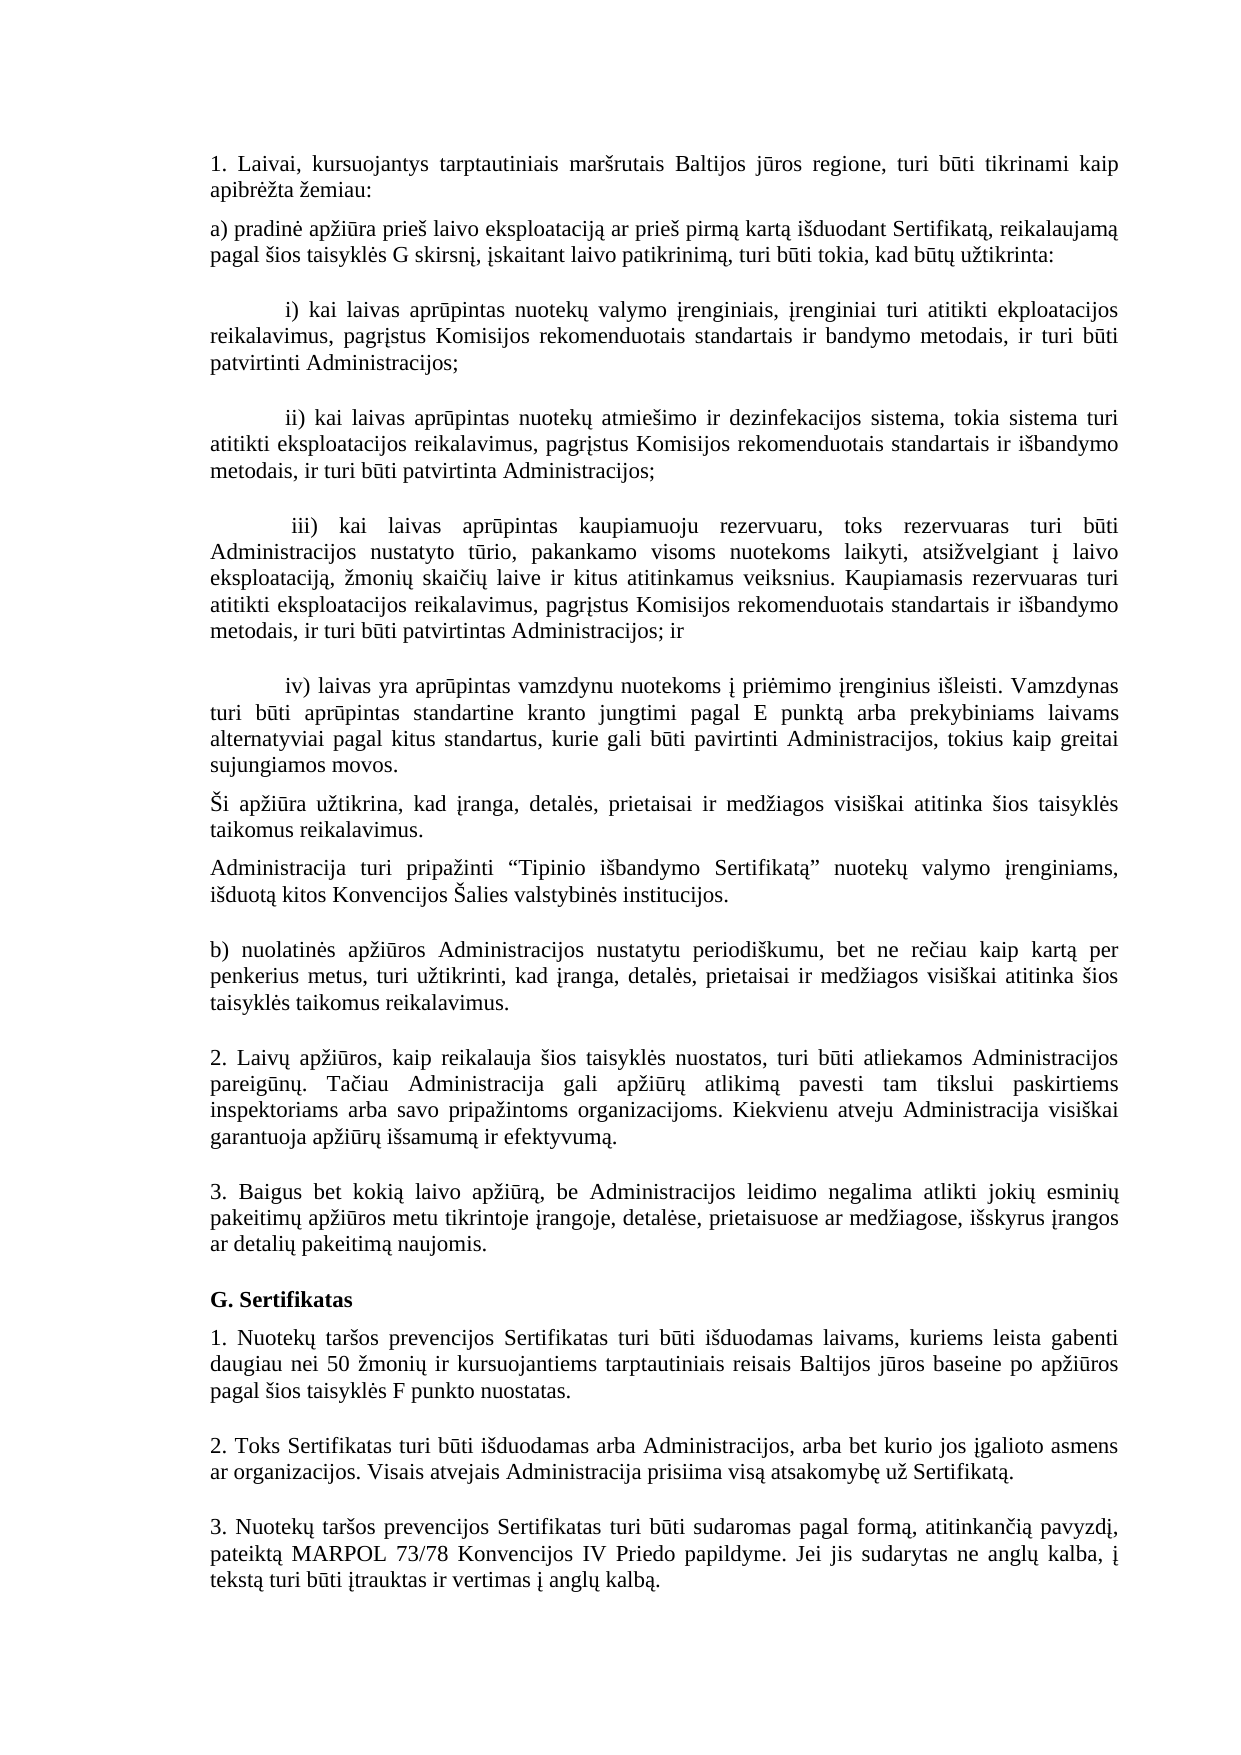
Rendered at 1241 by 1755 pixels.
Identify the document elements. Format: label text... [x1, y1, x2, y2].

text iv) laivas yra aprūpintas vamzdynu nuotekoms į priėmimo įrenginius išleisti. Vamzdynas turi būti aprūpintas standartine kranto jungtimi pagal E punktą arba prekybiniams laivams alternatyviai pagal kitus standartus, kurie gali būti pavirtinti Administracijos, tokius kaip greitai sujungiamos movos. [210, 672, 1120, 778]
text 1. Laivai, kursuojantys tarptautiniais maršrutais Baltijos jūros regione, turi būti tikrinami kaip apibrėžta žemiau: [210, 150, 1120, 203]
text b) nuolatinės apžiūros Administracijos nustatytu periodiškumu, bet ne rečiau kaip kartą per penkerius metus, turi užtikrinti, kad įranga, detalės, prietaisai ir medžiagos visiškai atitinka šios taisyklės taikomus reikalavimus. [210, 936, 1120, 1015]
text 1. Nuotekų taršos prevencijos Sertifikatas turi būti išduodamas laivams, kuriems leista gabenti daugiau nei 50 žmonių ir kursuojantiems tarptautiniais reisais Baltijos jūros baseine po apžiūros pagal šios taisyklės F punkto nuostatas. [210, 1324, 1120, 1403]
text iii) kai laivas aprūpintas kaupiamuoju rezervuaru, toks rezervuaras turi būti Administracijos nustatyto tūrio, pakankamo visoms nuotekoms laikyti, atsižvelgiant į laivo eksploataciją, žmonių skaičių laive ir kitus atitinkamus veiksnius. Kaupiamasis rezervuaras turi atitikti eksploatacijos reikalavimus, pagrįstus Komisijos rekomenduotais standartais ir išbandymo metodais, ir turi būti patvirtintas Administracijos; ir [210, 512, 1120, 643]
text G. Sertifikatas [210, 1286, 1120, 1312]
text Ši apžiūra užtikrina, kad įranga, detalės, prietaisai ir medžiagos visiškai atitinka šios taisyklės taikomus reikalavimus. [210, 790, 1120, 842]
text 2. Laivų apžiūros, kaip reikalauja šios taisyklės nuostatos, turi būti atliekamos Administracijos pareigūnų. Tačiau Administracija gali apžiūrų atlikimą pavesti tam tikslui paskirtiems inspektoriams arba savo pripažintoms organizacijoms. Kiekvienu atveju Administracija visiškai garantuoja apžiūrų išsamumą ir efektyvumą. [210, 1044, 1120, 1149]
text 3. Baigus bet kokią laivo apžiūrą, be Administracijos leidimo negalima atlikti jokių esminių pakeitimų apžiūros metu tikrintoje įrangoje, detalėse, prietaisuose ar medžiagose, išskyrus įrangos ar detalių pakeitimą naujomis. [210, 1178, 1120, 1257]
text ii) kai laivas aprūpintas nuotekų atmiešimo ir dezinfekacijos sistema, tokia sistema turi atitikti eksploatacijos reikalavimus, pagrįstus Komisijos rekomenduotais standartais ir išbandymo metodais, ir turi būti patvirtinta Administracijos; [210, 404, 1120, 483]
text a) pradinė apžiūra prieš laivo eksploataciją ar prieš pirmą kartą išduodant Sertifikatą, reikalaujamą pagal šios taisyklės G skirsnį, įskaitant laivo patikrinimą, turi būti tokia, kad būtų užtikrinta: [210, 215, 1120, 267]
text Administracija turi pripažinti “Tipinio išbandymo Sertifikatą” nuotekų valymo įrenginiams, išduotą kitos Konvencijos Šalies valstybinės institucijos. [210, 854, 1120, 907]
text 2. Toks Sertifikatas turi būti išduodamas arba Administracijos, arba bet kurio jos įgalioto asmens ar organizacijos. Visais atvejais Administracija prisiima visą atsakomybę už Sertifikatą. [210, 1432, 1120, 1484]
text 3. Nuotekų taršos prevencijos Sertifikatas turi būti sudaromas pagal formą, atitinkančią pavyzdį, pateiktą MARPOL 73/78 Konvencijos IV Priedo papildyme. Jei jis sudarytas ne anglų kalba, į tekstą turi būti įtrauktas ir vertimas į anglų kalbą. [210, 1513, 1120, 1592]
text i) kai laivas aprūpintas nuotekų valymo įrenginiais, įrenginiai turi atitikti ekploatacijos reikalavimus, pagrįstus Komisijos rekomenduotais standartais ir bandymo metodais, ir turi būti patvirtinti Administracijos; [210, 296, 1120, 375]
